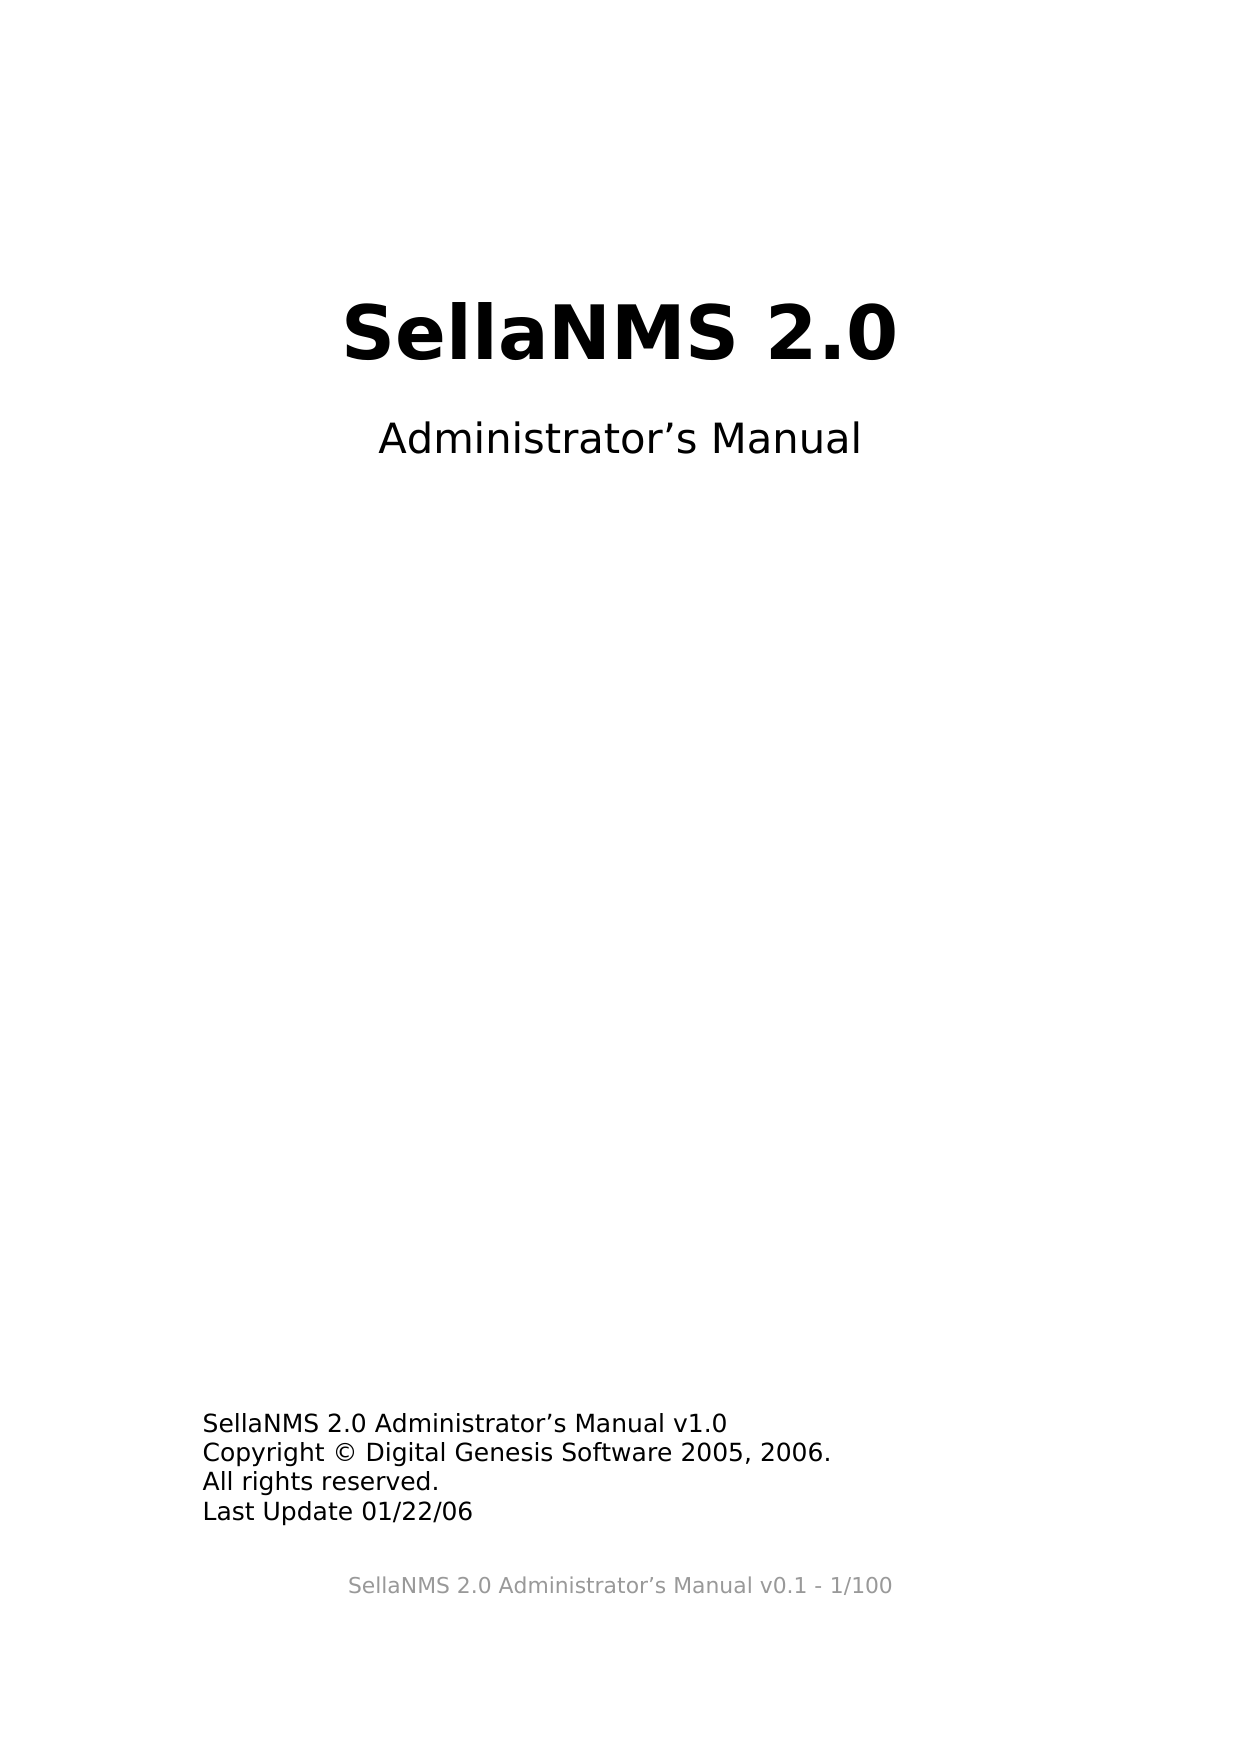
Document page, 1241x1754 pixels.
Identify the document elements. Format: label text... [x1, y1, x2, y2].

text Last Update 01/22/06 [202, 1497, 1053, 1526]
subtitle Administrator’s Manual [187, 415, 1053, 463]
text Copyright © Digital Genesis Software 2005, 2006. [202, 1438, 1053, 1468]
title SellaNMS 2.0 [187, 290, 1053, 377]
text All rights reserved. [202, 1468, 1053, 1497]
text SellaNMS 2.0 Administrator’s Manual v1.0 [202, 1409, 1053, 1438]
